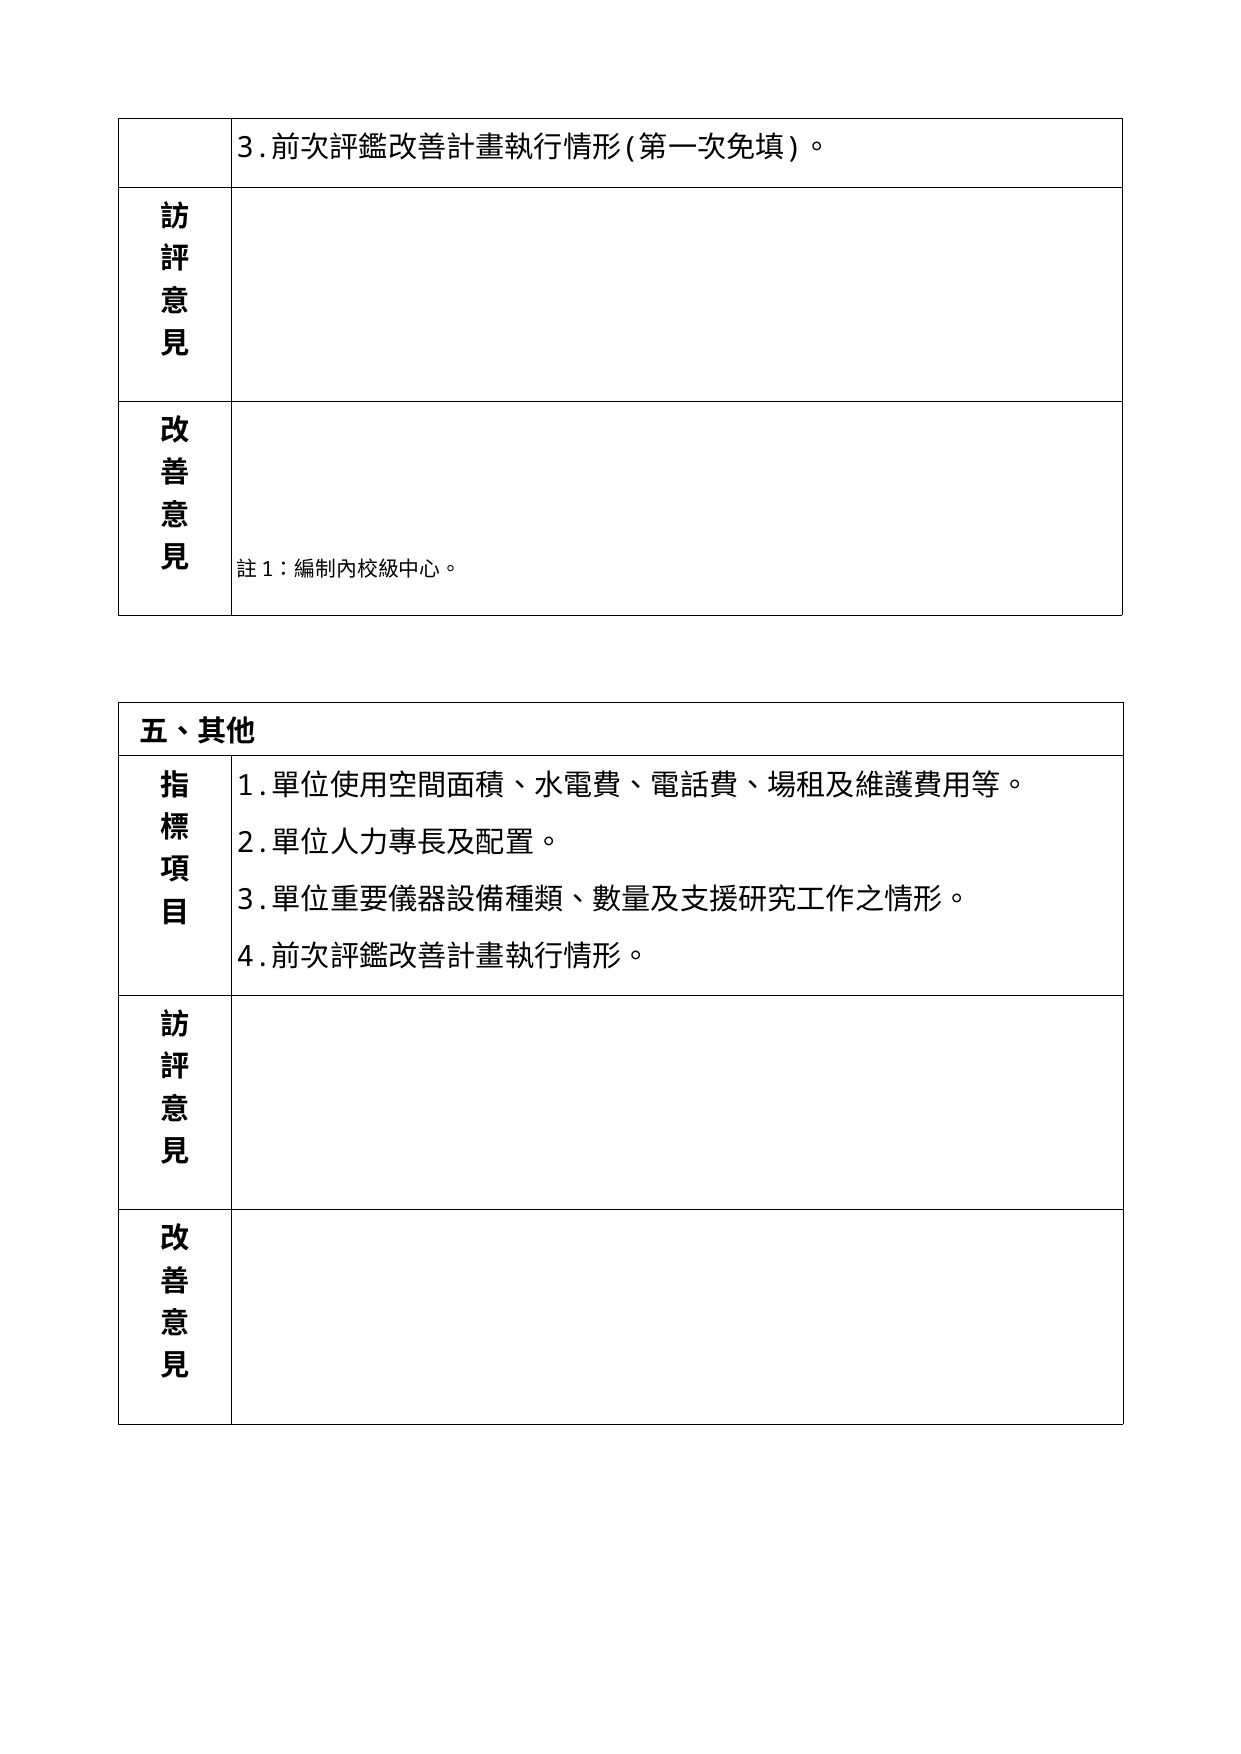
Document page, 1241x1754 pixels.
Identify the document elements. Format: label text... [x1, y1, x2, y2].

table_header 五、其他 [119, 703, 1123, 755]
table_cell [119, 119, 231, 187]
table_cell 改 善 意 見 [119, 402, 231, 615]
table_cell 指 標 項 目 [119, 756, 231, 995]
table_cell [232, 996, 1123, 1209]
table_cell 1.單位使用空間面積、水電費、電話費、場租及維護費用等。 2.單位人力專長及配置。 3.單位重要儀器設備種類、數量及支援研究工作之情形。 4.前次評鑑改善計畫執行情形。 [232, 756, 1123, 995]
table_cell 改 善 意 見 [119, 1210, 231, 1423]
table_cell 3.前次評鑑改善計畫執行情形(第一次免填)。 [232, 119, 1122, 187]
table_cell [232, 188, 1122, 401]
table_cell [232, 1210, 1123, 1423]
table_cell 訪 評 意 見 [119, 996, 231, 1209]
table_cell 註1：編制內校級中心。 [232, 402, 1122, 615]
table_cell 訪 評 意 見 [119, 188, 231, 401]
